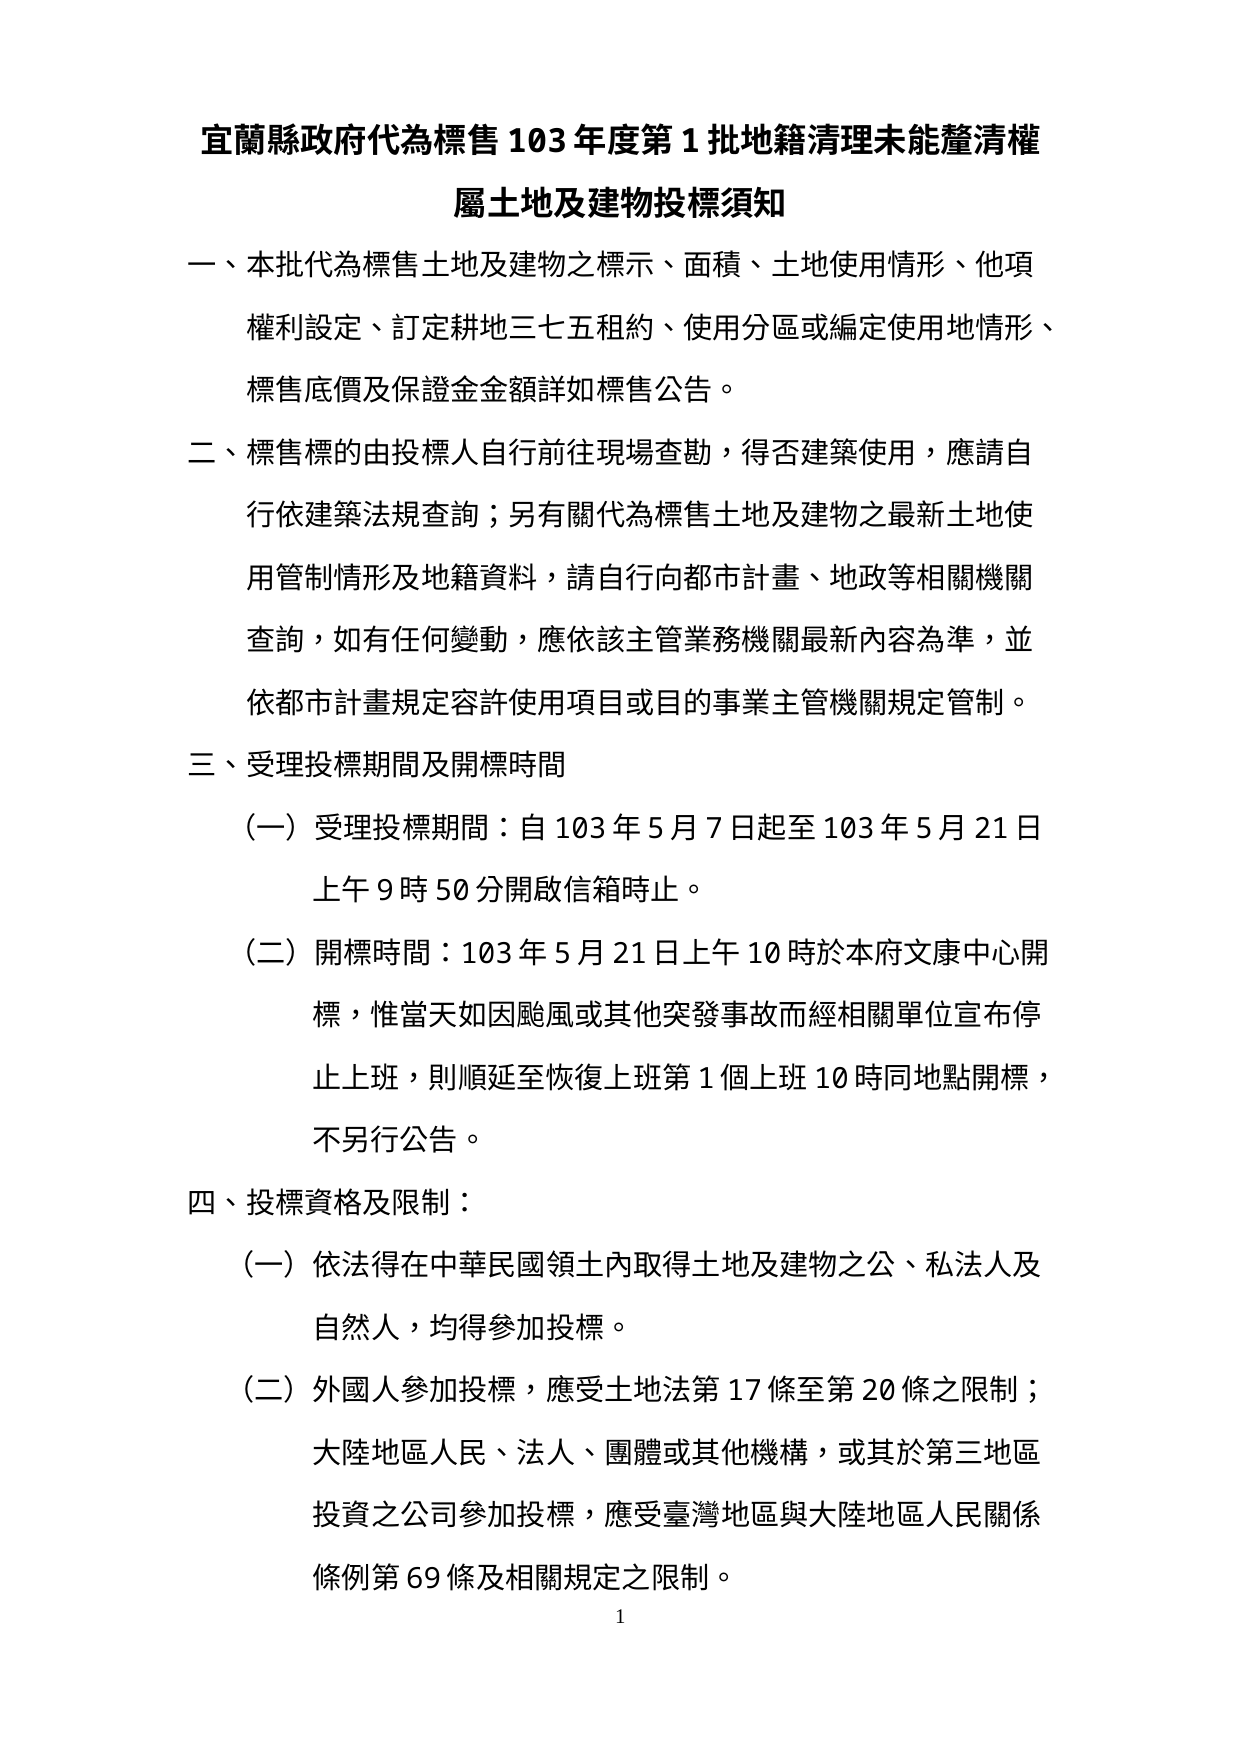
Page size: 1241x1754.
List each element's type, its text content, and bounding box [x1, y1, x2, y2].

text 一、本批代為標售土地及建物之標示、面積、土地使用情形、他項權利設定、訂定耕地三七五租約、使用分區或編定使用地情形、標售底價及保證金金額詳如標售公告。 [187, 221, 1053, 409]
text （二）外國人參加投標，應受土地法第17條至第20條之限制；大陸地區人民、法人、團體或其他機構，或其於第三地區投資之公司參加投標，應受臺灣地區與大陸地區人民關係條例第69條及相關規定之限制。 [225, 1346, 1053, 1596]
text 二、標售標的由投標人自行前往現場查勘，得否建築使用，應請自行依建築法規查詢；另有關代為標售土地及建物之最新土地使用管制情形及地籍資料，請自行向都市計畫、地政等相關機關查詢，如有任何變動，應依該主管業務機關最新內容為準，並依都市計畫規定容許使用項目或目的事業主管機關規定管制。 [187, 409, 1053, 721]
text 四、投標資格及限制： [187, 1159, 1053, 1221]
text （一）受理投標期間：自103年5月7日起至103年5月21日上午9時50分開啟信箱時止。 [227, 784, 1053, 909]
text （一）依法得在中華民國領土內取得土地及建物之公、私法人及自然人，均得參加投標。 [225, 1221, 1053, 1346]
text 三、受理投標期間及開標時間 [187, 721, 1053, 784]
text 宜蘭縣政府代為標售103年度第1批地籍清理未能釐清權屬土地及建物投標須知 [187, 96, 1053, 221]
text （二）開標時間：103年5月21日上午10時於本府文康中心開標，惟當天如因颱風或其他突發事故而經相關單位宣布停止上班，則順延至恢復上班第1個上班10時同地點開標，不另行公告。 [227, 909, 1053, 1159]
